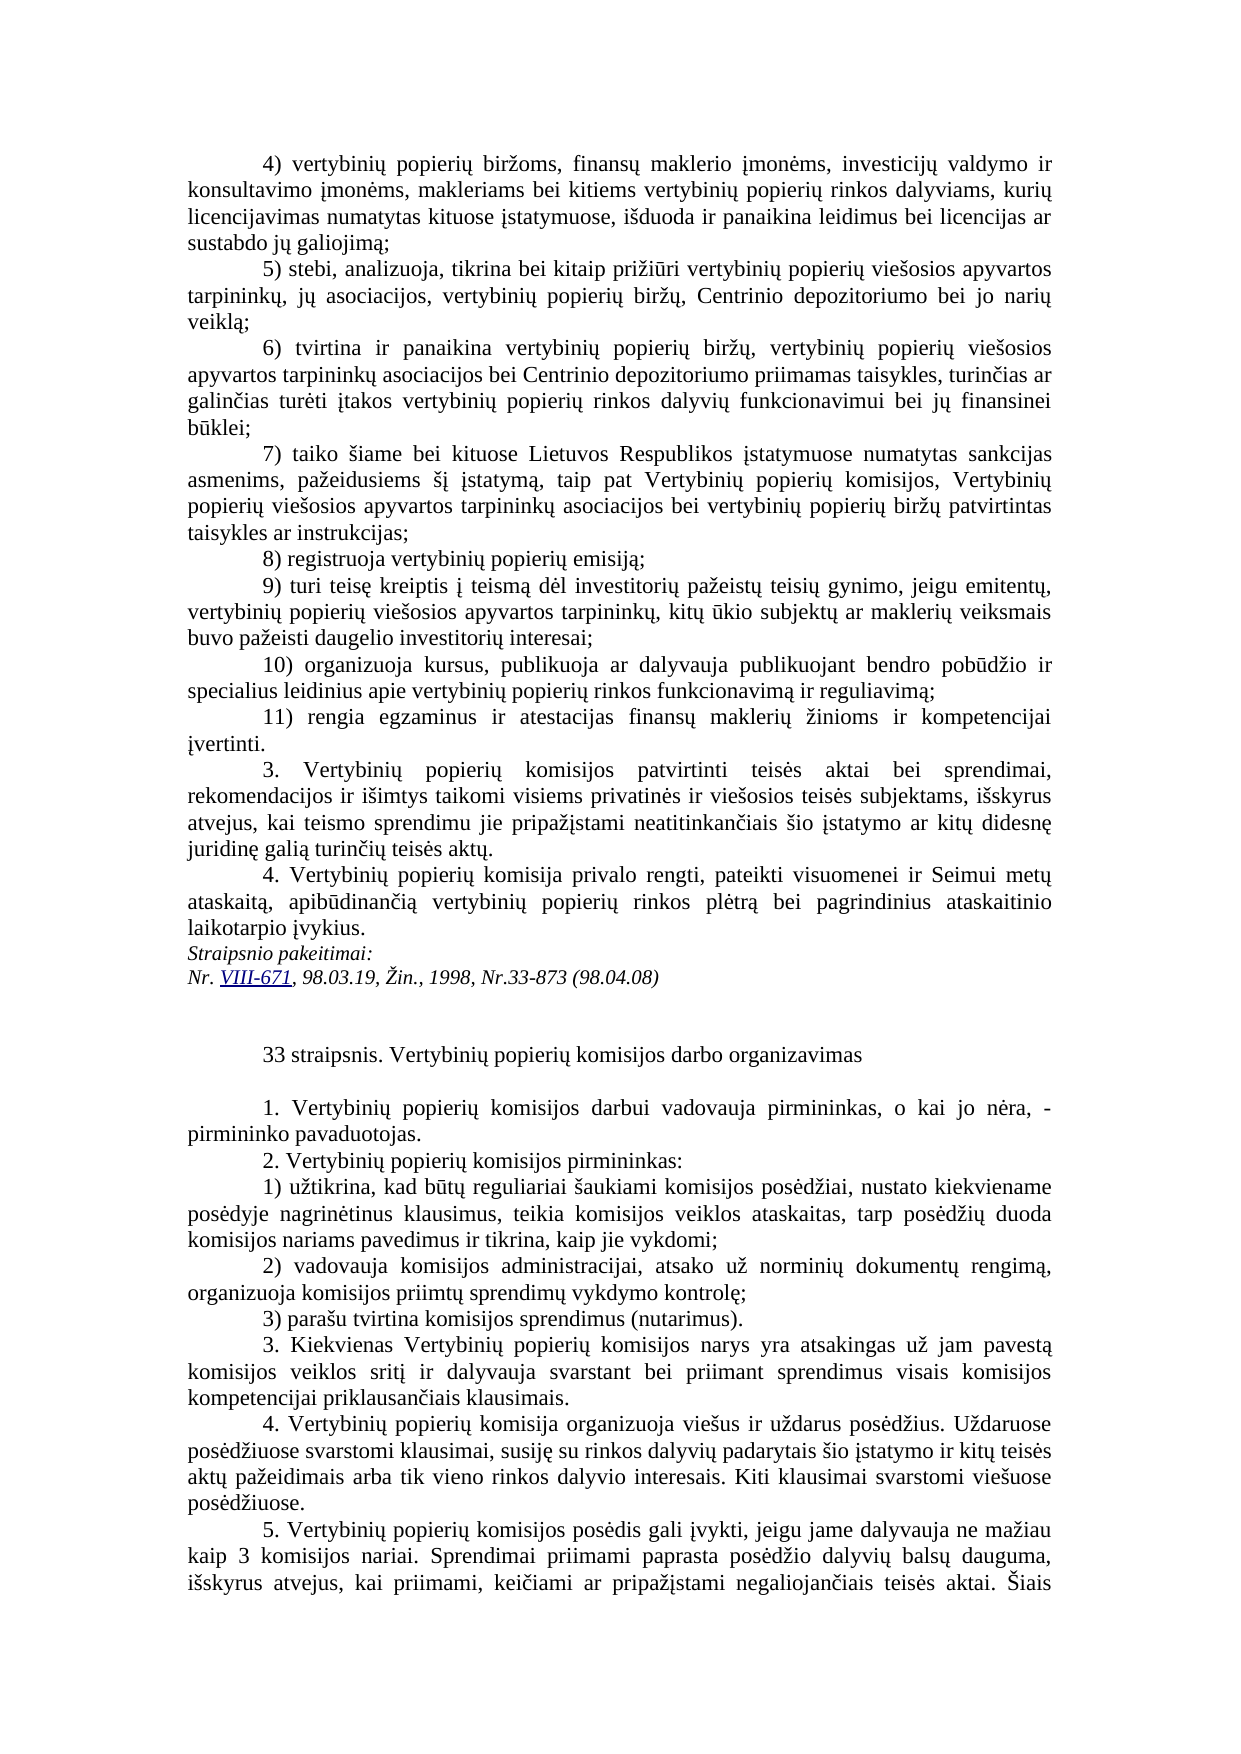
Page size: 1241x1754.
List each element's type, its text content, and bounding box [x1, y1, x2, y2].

text 1. Vertybinių popierių komisijos darbui vadovauja pirmininkas, o kai jo nėra, - pirmininko pavaduotojas. [187, 1094, 1053, 1147]
text Straipsnio pakeitimai: [187, 941, 1053, 965]
text 3. Vertybinių popierių komisijos patvirtinti teisės aktai bei sprendimai, rekomendacijos ir išimtys taikomi visiems privatinės ir viešosios teisės subjektams, išskyrus atvejus, kai teismo sprendimu jie pripažįstami neatitinkančiais šio įstatymo ar kitų didesnę juridinę galią turinčių teisės aktų. [187, 756, 1053, 862]
text 5) stebi, analizuoja, tikrina bei kitaip prižiūri vertybinių popierių viešosios apyvartos tarpininkų, jų asociacijos, vertybinių popierių biržų, Centrinio depozitoriumo bei jo narių veiklą; [187, 255, 1053, 334]
text 4. Vertybinių popierių komisija privalo rengti, pateikti visuomenei ir Seimui metų ataskaitą, apibūdinančią vertybinių popierių rinkos plėtrą bei pagrindinius ataskaitinio laikotarpio įvykius. [187, 862, 1053, 941]
text 5. Vertybinių popierių komisijos posėdis gali įvykti, jeigu jame dalyvauja ne mažiau kaip 3 komisijos nariai. Sprendimai priimami paprasta posėdžio dalyvių balsų dauguma, išskyrus atvejus, kai priimami, keičiami ar pripažįstami negaliojančiais teisės aktai. Šiais [187, 1516, 1053, 1595]
text 11) rengia egzaminus ir atestacijas finansų maklerių žinioms ir kompetencijai įvertinti. [187, 703, 1053, 756]
text 33 straipsnis. Vertybinių popierių komisijos darbo organizavimas [187, 1041, 1053, 1068]
text 7) taiko šiame bei kituose Lietuvos Respublikos įstatymuose numatytas sankcijas asmenims, pažeidusiems šį įstatymą, taip pat Vertybinių popierių komisijos, Vertybinių popierių viešosios apyvartos tarpininkų asociacijos bei vertybinių popierių biržų patvirtintas taisykles ar instrukcijas; [187, 440, 1053, 545]
text 4. Vertybinių popierių komisija organizuoja viešus ir uždarus posėdžius. Uždaruose posėdžiuose svarstomi klausimai, susiję su rinkos dalyvių padarytais šio įstatymo ir kitų teisės aktų pažeidimais arba tik vieno rinkos dalyvio interesais. Kiti klausimai svarstomi viešuose posėdžiuose. [187, 1410, 1053, 1516]
text 3. Kiekvienas Vertybinių popierių komisijos narys yra atsakingas už jam pavestą komisijos veiklos sritį ir dalyvauja svarstant bei priimant sprendimus visais komisijos kompetencijai priklausančiais klausimais. [187, 1331, 1053, 1410]
text 2. Vertybinių popierių komisijos pirmininkas: [187, 1147, 1053, 1173]
text 2) vadovauja komisijos administracijai, atsako už norminių dokumentų rengimą, organizuoja komisijos priimtų sprendimų vykdymo kontrolę; [187, 1252, 1053, 1305]
text Nr. VIII-671, 98.03.19, Žin., 1998, Nr.33-873 (98.04.08) [187, 965, 1053, 989]
text 6) tvirtina ir panaikina vertybinių popierių biržų, vertybinių popierių viešosios apyvartos tarpininkų asociacijos bei Centrinio depozitoriumo priimamas taisykles, turinčias ar galinčias turėti įtakos vertybinių popierių rinkos dalyvių funkcionavimui bei jų finansinei būklei; [187, 334, 1053, 440]
text 3) parašu tvirtina komisijos sprendimus (nutarimus). [187, 1305, 1053, 1331]
text 1) užtikrina, kad būtų reguliariai šaukiami komisijos posėdžiai, nustato kiekviename posėdyje nagrinėtinus klausimus, teikia komisijos veiklos ataskaitas, tarp posėdžių duoda komisijos nariams pavedimus ir tikrina, kaip jie vykdomi; [187, 1173, 1053, 1252]
text 9) turi teisę kreiptis į teismą dėl investitorių pažeistų teisių gynimo, jeigu emitentų, vertybinių popierių viešosios apyvartos tarpininkų, kitų ūkio subjektų ar maklerių veiksmais buvo pažeisti daugelio investitorių interesai; [187, 572, 1053, 651]
text 10) organizuoja kursus, publikuoja ar dalyvauja publikuojant bendro pobūdžio ir specialius leidinius apie vertybinių popierių rinkos funkcionavimą ir reguliavimą; [187, 651, 1053, 703]
text 8) registruoja vertybinių popierių emisiją; [187, 545, 1053, 572]
text 4) vertybinių popierių biržoms, finansų maklerio įmonėms, investicijų valdymo ir konsultavimo įmonėms, makleriams bei kitiems vertybinių popierių rinkos dalyviams, kurių licencijavimas numatytas kituose įstatymuose, išduoda ir panaikina leidimus bei licencijas ar sustabdo jų galiojimą; [187, 150, 1053, 255]
